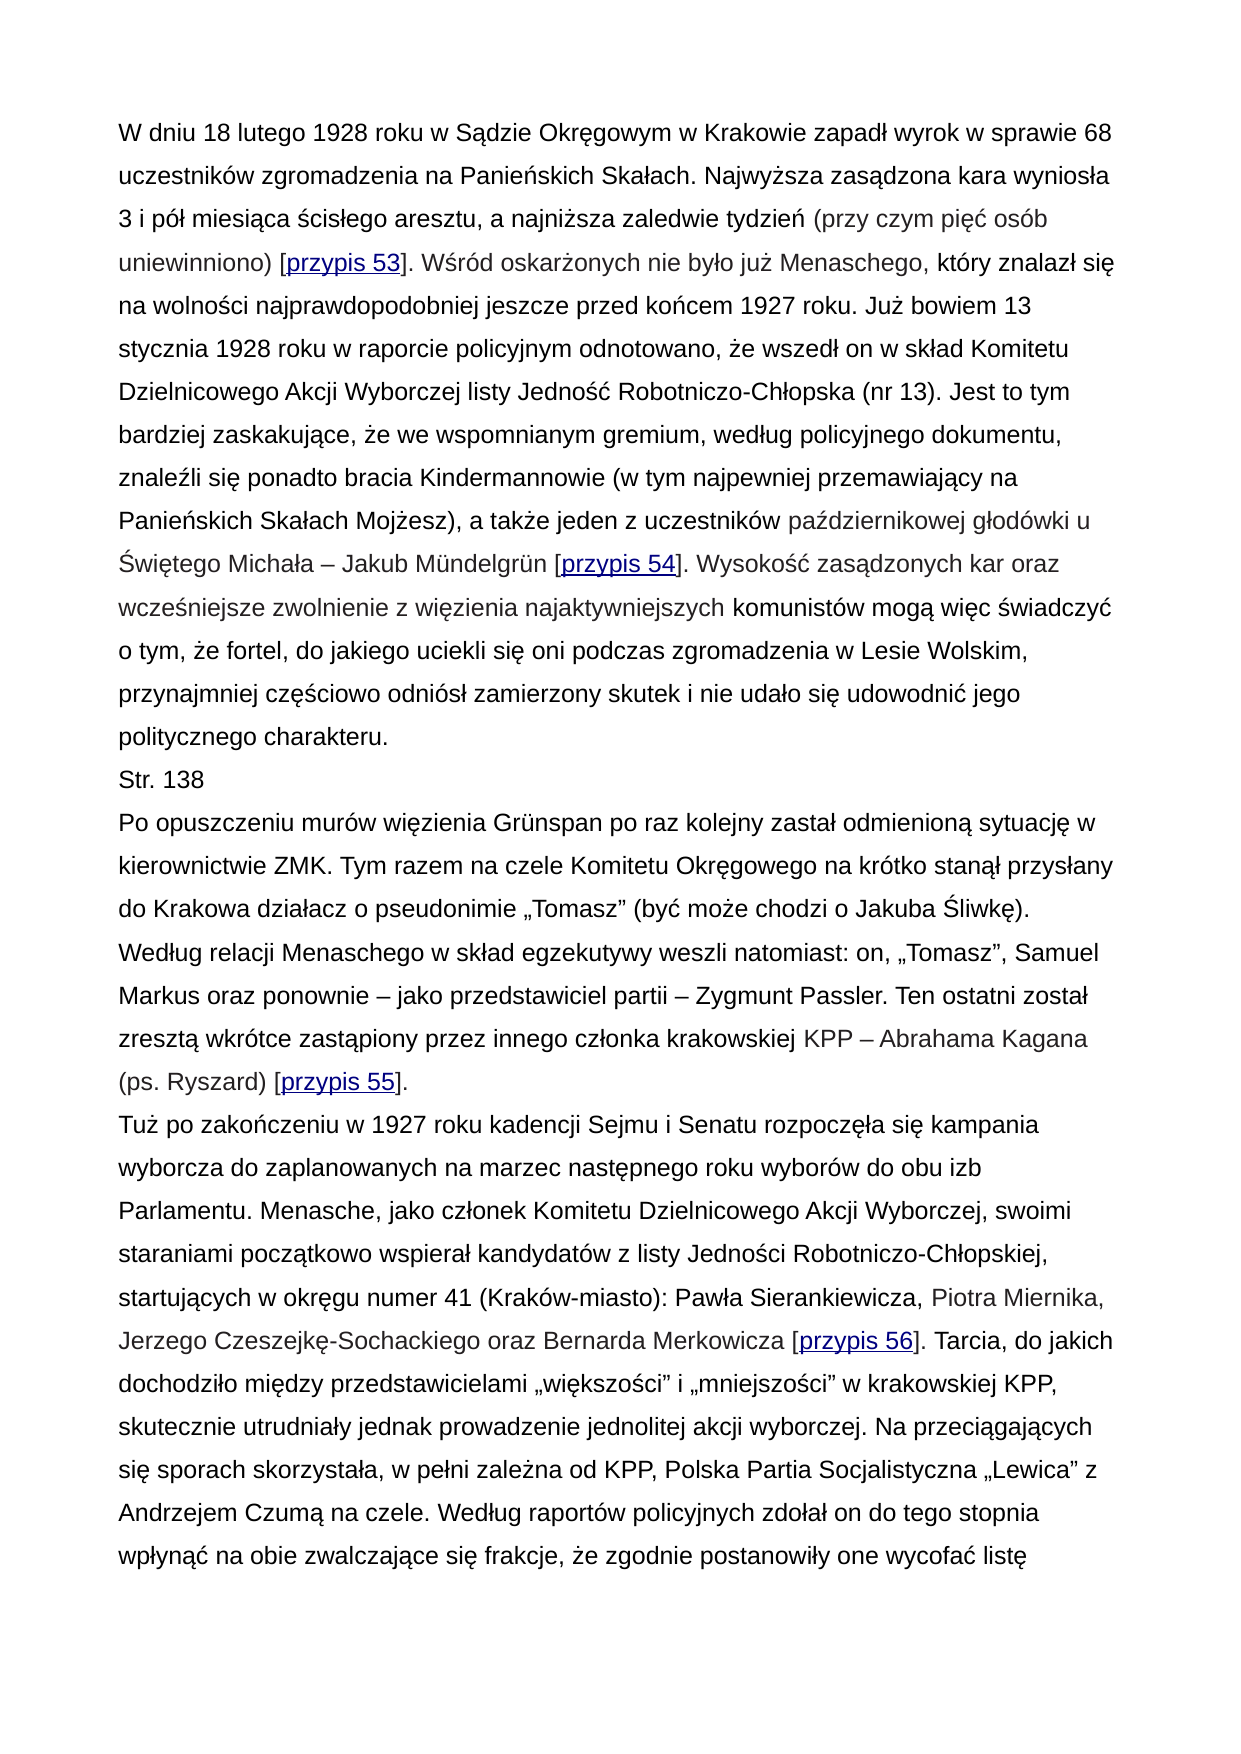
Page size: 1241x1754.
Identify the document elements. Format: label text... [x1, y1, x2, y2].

text W dniu 18 lutego 1928 roku w Sądzie Okręgowym w Krakowie zapadł wyrok w sprawie 68 uczestników zgromadzenia na Panieńskich Skałach. Najwyższa zasądzona kara wyniosła 3 i pół miesiąca ścisłego aresztu, a najniższa zaledwie tydzień (przy czym pięć osób uniewinniono) [przypis 53]. Wśród oskarżonych nie było już Menaschego, który znalazł się na wolności najprawdopodobniej jeszcze przed końcem 1927 roku. Już bowiem 13 stycznia 1928 roku w raporcie policyjnym odnotowano, że wszedł on w skład Komitetu Dzielnicowego Akcji Wyborczej listy Jedność Robotniczo-Chłopska (nr 13). Jest to tym bardziej zaskakujące, że we wspomnianym gremium, według policyjnego dokumentu, znaleźli się ponadto bracia Kindermannowie (w tym najpewniej przemawiający na Panieńskich Skałach Mojżesz), a także jeden z uczestników październikowej głodówki u Świętego Michała – Jakub Mündelgrün [przypis 54]. Wysokość zasądzonych kar oraz wcześniejsze zwolnienie z więzienia najaktywniejszych komunistów mogą więc świadczyć o tym, że fortel, do jakiego uciekli się oni podczas zgromadzenia w Lesie Wolskim, przynajmniej częściowo odniósł zamierzony skutek i nie udało się udowodnić jego politycznego charakteru. [118, 118, 1122, 751]
text Tuż po zakończeniu w 1927 roku kadencji Sejmu i Senatu rozpoczęła się kampania wyborcza do zaplanowanych na marzec następnego roku wyborów do obu izb Parlamentu. Menasche, jako członek Komitetu Dzielnicowego Akcji Wyborczej, swoimi staraniami początkowo wspierał kandydatów z listy Jedności Robotniczo-Chłopskiej, startujących w okręgu numer 41 (Kraków-miasto): Pawła Sierankiewicza, Piotra Miernika, Jerzego Czeszejkę-Sochackiego oraz Bernarda Merkowicza [przypis 56]. Tarcia, do jakich dochodziło między przedstawicielami „większości” i „mniejszości” w krakowskiej KPP, skutecznie utrudniały jednak prowadzenie jednolitej akcji wyborczej. Na przeciągających się sporach skorzystała, w pełni zależna od KPP, Polska Partia Socjalistyczna „Lewica” z Andrzejem Czumą na czele. Według raportów policyjnych zdołał on do tego stopnia wpłynąć na obie zwalczające się frakcje, że zgodnie postanowiły one wycofać listę [118, 1110, 1122, 1570]
text Str. 138 [118, 765, 1122, 794]
text Po opuszczeniu murów więzienia Grünspan po raz kolejny zastał odmienioną sytuację w kierownictwie ZMK. Tym razem na czele Komitetu Okręgowego na krótko stanął przysłany do Krakowa działacz o pseudonimie „Tomasz” (być może chodzi o Jakuba Śliwkę). Według relacji Menaschego w skład egzekutywy weszli natomiast: on, „Tomasz”, Samuel Markus oraz ponownie – jako przedstawiciel partii – Zygmunt Passler. Ten ostatni został zresztą wkrótce zastąpiony przez innego członka krakowskiej KPP – Abrahama Kagana (ps. Ryszard) [przypis 55]. [118, 808, 1122, 1096]
